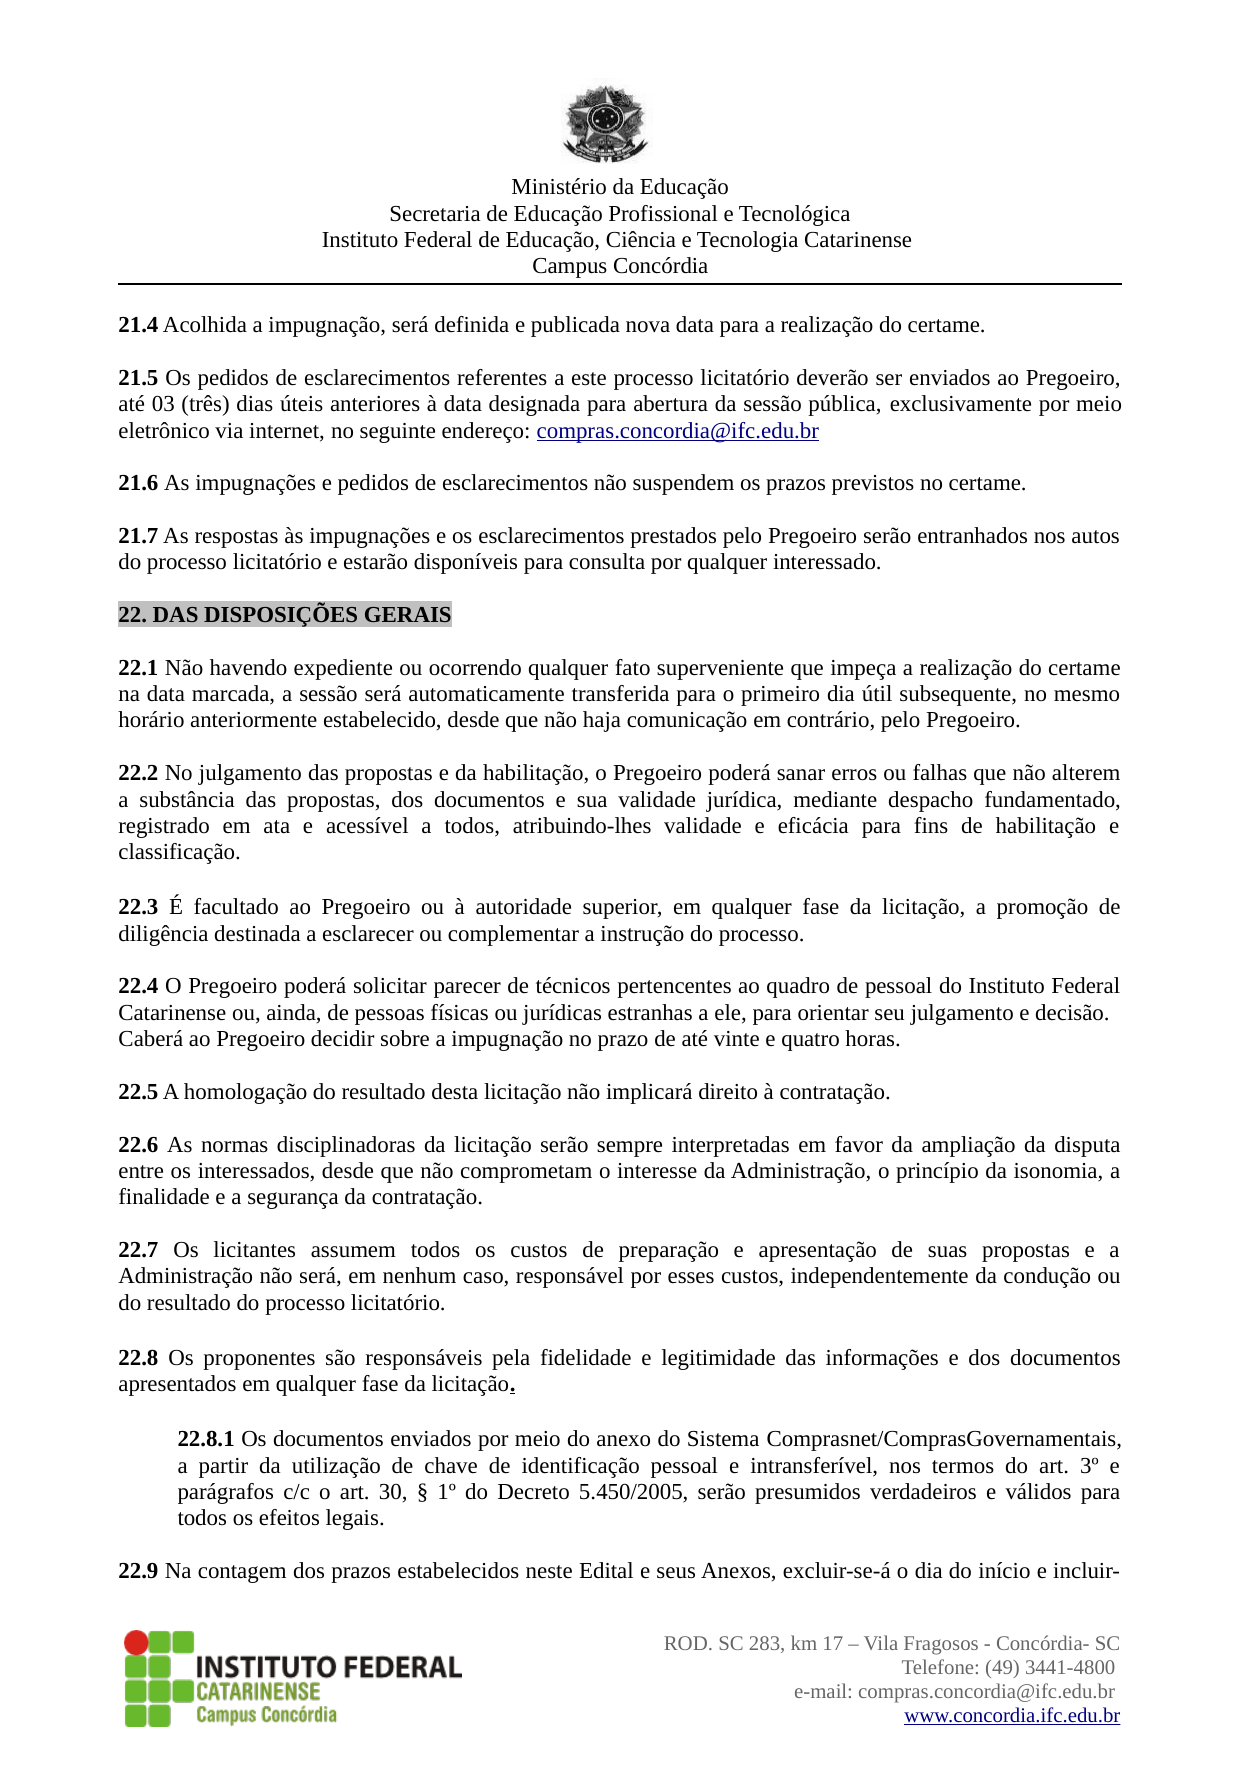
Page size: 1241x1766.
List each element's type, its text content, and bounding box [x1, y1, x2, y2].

text 21.4 Acolhida a impugnação, será definida e publicada nova data para a realização do certame. [118, 311, 1122, 338]
text 22.5 A homologação do resultado desta licitação não implicará direito à contratação. [118, 1078, 1122, 1104]
picture [124, 1630, 462, 1727]
text 22.1 Não havendo expediente ou ocorrendo qualquer fato superveniente que impeça a realização do certame na data marcada, a sessão será automaticamente transferida para o primeiro dia útil subsequente, no mesmo horário anteriormente estabelecido, desde que não haja comunicação em contrário, pelo Pregoeiro. [118, 654, 1122, 733]
text Caberá ao Pregoeiro decidir sobre a impugnação no prazo de até vinte e quatro horas. [118, 1025, 1122, 1052]
text 21.7 As respostas às impugnações e os esclarecimentos prestados pelo Pregoeiro serão entranhados nos autos do processo licitatório e estarão disponíveis para consulta por qualquer interessado. [118, 522, 1122, 575]
text 22.6 As normas disciplinadoras da licitação serão sempre interpretadas em favor da ampliação da disputa entre os interessados, desde que não comprometam o interesse da Administração, o princípio da isonomia, a finalidade e a segurança da contratação. [118, 1131, 1122, 1210]
text 22.4 O Pregoeiro poderá solicitar parecer de técnicos pertencentes ao quadro de pessoal do Instituto Federal Catarinense ou, ainda, de pessoas físicas ou jurídicas estranhas a ele, para orientar seu julgamento e decisão. [118, 972, 1122, 1025]
text 21.5 Os pedidos de esclarecimentos referentes a este processo licitatório deverão ser enviados ao Pregoeiro, até 03 (três) dias úteis anteriores à data designada para abertura da sessão pública, exclusivamente por meio eletrônico via internet, no seguinte endereço: compras.concordia@ifc.edu.br [118, 364, 1122, 443]
text 22.7 Os licitantes assumem todos os custos de preparação e apresentação de suas propostas e a Administração não será, em nenhum caso, responsável por esses custos, independentemente da condução ou do resultado do processo licitatório. [118, 1236, 1122, 1315]
text 21.6 As impugnações e pedidos de esclarecimentos não suspendem os prazos previstos no certame. [118, 469, 1122, 496]
text 22.3 É facultado ao Pregoeiro ou à autoridade superior, em qualquer fase da licitação, a promoção de diligência destinada a esclarecer ou complementar a instrução do processo. [118, 893, 1122, 946]
text 22.9 Na contagem dos prazos estabelecidos neste Edital e seus Anexos, excluir-se-á o dia do início e incluir- [118, 1557, 1122, 1583]
text 22.8.1 Os documentos enviados por meio do anexo do Sistema Comprasnet/ComprasGovernamentais, a partir da utilização de chave de identificação pessoal e intransferível, nos termos do art. 3º e parágrafos c/c o art. 30, § 1º do Decreto 5.450/2005, serão presumidos verdadeiros e válidos para todos os efeitos legais. [177, 1425, 1122, 1531]
text 22.2 No julgamento das propostas e da habilitação, o Pregoeiro poderá sanar erros ou falhas que não alterem a substância das propostas, dos documentos e sua validade jurídica, mediante despacho fundamentado, registrado em ata e acessível a todos, atribuindo-lhes validade e eficácia para fins de habilitação e classificação. [118, 759, 1122, 865]
text 22. DAS DISPOSIÇÕES GERAIS [118, 601, 1122, 627]
text 22.8 Os proponentes são responsáveis pela fidelidade e legitimidade das informações e dos documentos apresentados em qualquer fase da licitação. [118, 1344, 1122, 1397]
